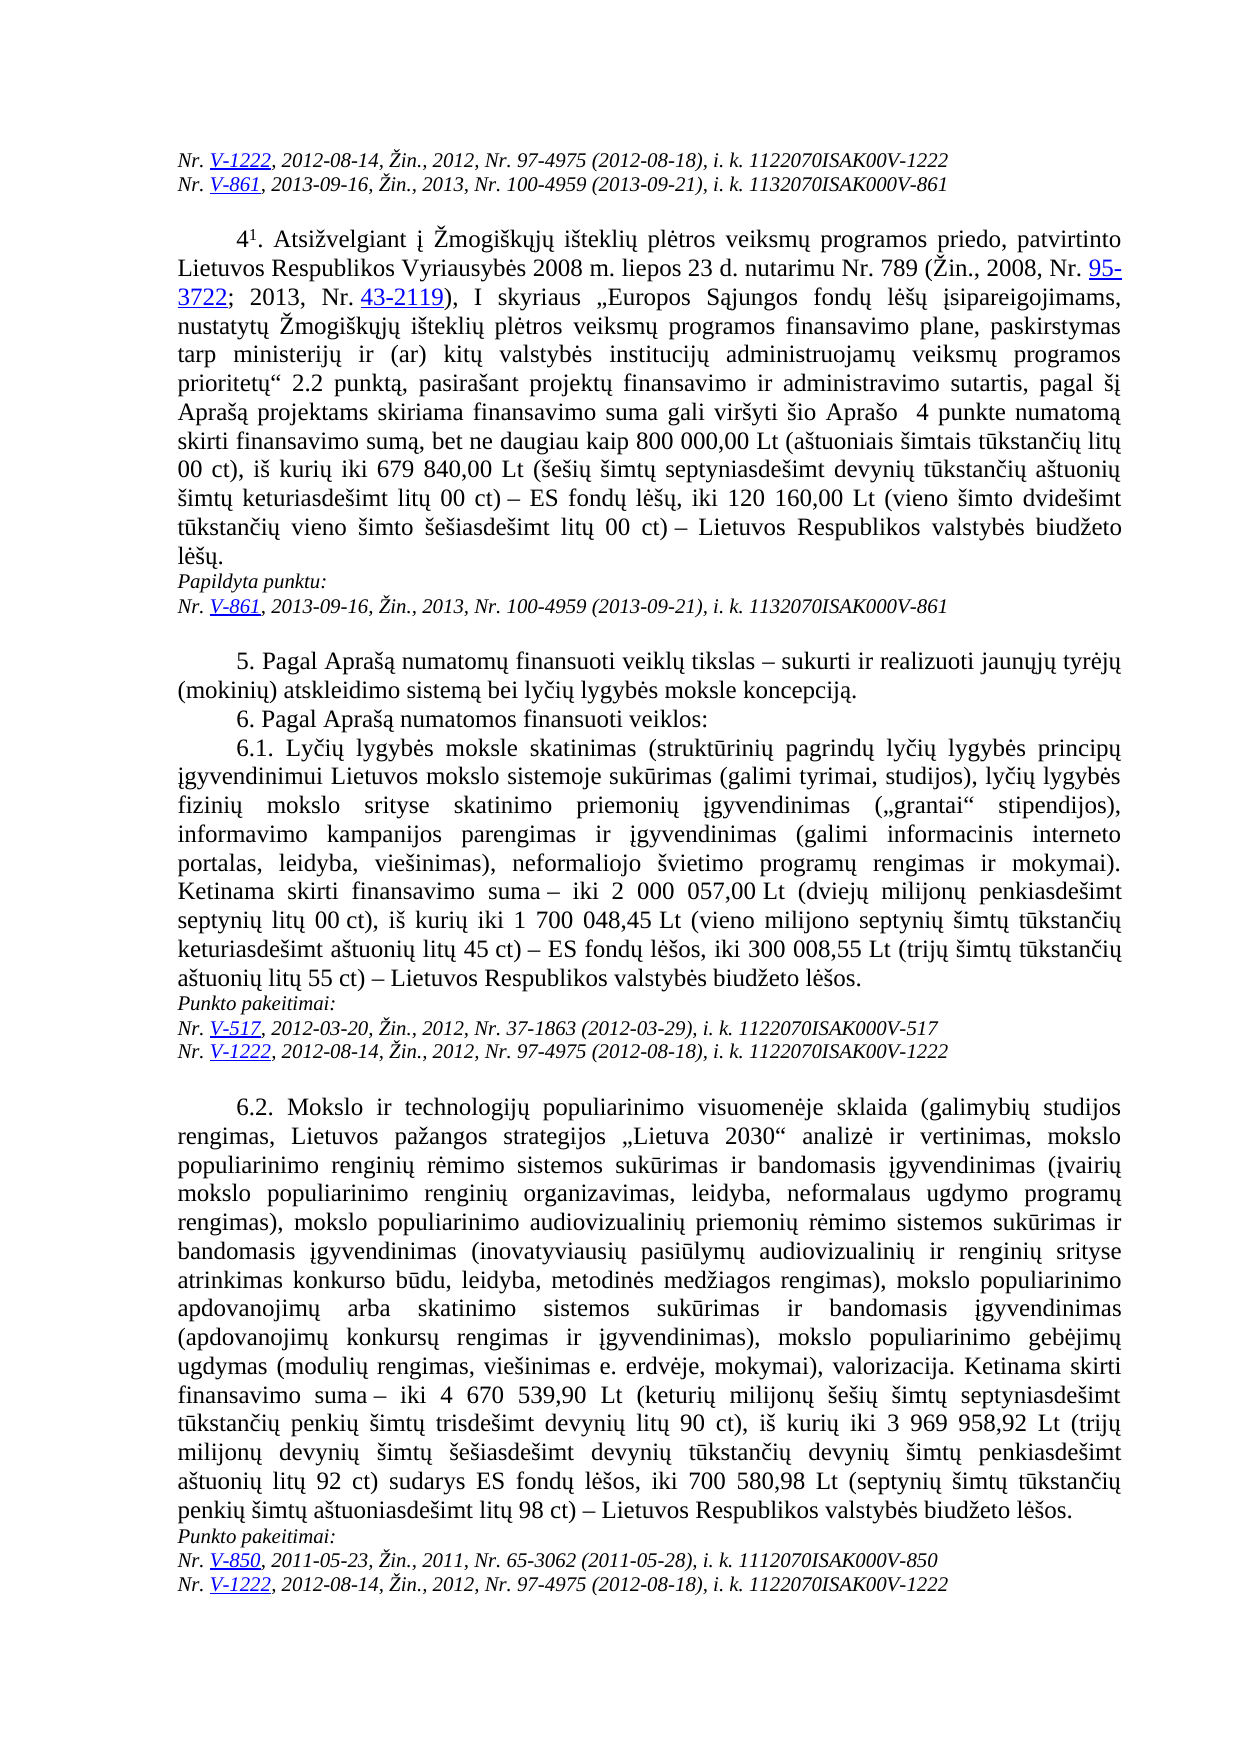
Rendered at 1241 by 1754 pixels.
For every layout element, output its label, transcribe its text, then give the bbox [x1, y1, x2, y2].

text Punkto pakeitimai: [177, 991, 1122, 1015]
text Nr. V-517, 2012-03-20, Žin., 2012, Nr. 37-1863 (2012-03-29), i. k. 1122070ISAK000V-517 [177, 1015, 1122, 1039]
text 6.1. Lyčių lygybės moksle skatinimas (struktūrinių pagrindų lyčių lygybės principų įgyvendinimui Lietuvos mokslo sistemoje sukūrimas (galimi tyrimai, studijos), lyčių lygybės fizinių mokslo srityse skatinimo priemonių įgyvendinimas („grantai“ stipendijos), informavimo kampanijos parengimas ir įgyvendinimas (galimi informacinis interneto portalas, leidyba, viešinimas), neformaliojo švietimo programų rengimas ir mokymai). Ketinama skirti finansavimo suma – iki 2 000 057,00 Lt (dviejų milijonų penkiasdešimt septynių litų 00 ct), iš kurių iki 1 700 048,45 Lt (vieno milijono septynių šimtų tūkstančių keturiasdešimt aštuonių litų 45 ct) – ES fondų lėšos, iki 300 008,55 Lt (trijų šimtų tūkstančių aštuonių litų 55 ct) – Lietuvos Respublikos valstybės biudžeto lėšos. [177, 733, 1122, 991]
text Nr. V-861, 2013-09-16, Žin., 2013, Nr. 100-4959 (2013-09-21), i. k. 1132070ISAK000V-861 [177, 172, 1122, 196]
text 6.2. Mokslo ir technologijų populiarinimo visuomenėje sklaida (galimybių studijos rengimas, Lietuvos pažangos strategijos „Lietuva 2030“ analizė ir vertinimas, mokslo populiarinimo renginių rėmimo sistemos sukūrimas ir bandomasis įgyvendinimas (įvairių mokslo populiarinimo renginių organizavimas, leidyba, neformalaus ugdymo programų rengimas), mokslo populiarinimo audiovizualinių priemonių rėmimo sistemos sukūrimas ir bandomasis įgyvendinimas (inovatyviausių pasiūlymų audiovizualinių ir renginių srityse atrinkimas konkurso būdu, leidyba, metodinės medžiagos rengimas), mokslo populiarinimo apdovanojimų arba skatinimo sistemos sukūrimas ir bandomasis įgyvendinimas (apdovanojimų konkursų rengimas ir įgyvendinimas), mokslo populiarinimo gebėjimų ugdymas (modulių rengimas, viešinimas e. erdvėje, mokymai), valorizacija. Ketinama skirti finansavimo suma – iki 4 670 539,90 Lt (keturių milijonų šešių šimtų septyniasdešimt tūkstančių penkių šimtų trisdešimt devynių litų 90 ct), iš kurių iki 3 969 958,92 Lt (trijų milijonų devynių šimtų šešiasdešimt devynių tūkstančių devynių šimtų penkiasdešimt aštuonių litų 92 ct) sudarys ES fondų lėšos, iki 700 580,98 Lt (septynių šimtų tūkstančių penkių šimtų aštuoniasdešimt litų 98 ct) – Lietuvos Respublikos valstybės biudžeto lėšos. [177, 1092, 1122, 1523]
text Papildyta punktu: [177, 569, 1122, 593]
text Punkto pakeitimai: [177, 1523, 1122, 1548]
text Nr. V-1222, 2012-08-14, Žin., 2012, Nr. 97-4975 (2012-08-18), i. k. 1122070ISAK00V-1222 [177, 148, 1122, 172]
text Nr. V-850, 2011-05-23, Žin., 2011, Nr. 65-3062 (2011-05-28), i. k. 1112070ISAK000V-850 [177, 1548, 1122, 1572]
text 5. Pagal Aprašą numatomų finansuoti veiklų tikslas – sukurti ir realizuoti jaunųjų tyrėjų (mokinių) atskleidimo sistemą bei lyčių lygybės moksle koncepciją. [177, 646, 1122, 704]
text 41. Atsižvelgiant į Žmogiškųjų išteklių plėtros veiksmų programos priedo, patvirtinto Lietuvos Respublikos Vyriausybės 2008 m. liepos 23 d. nutarimu Nr. 789 (Žin., 2008, Nr. 95-3722; 2013, Nr. 43-2119), I skyriaus „Europos Sąjungos fondų lėšų įsipareigojimams, nustatytų Žmogiškųjų išteklių plėtros veiksmų programos finansavimo plane, paskirstymas tarp ministerijų ir (ar) kitų valstybės institucijų administruojamų veiksmų programos prioritetų“ 2.2 punktą, pasirašant projektų finansavimo ir administravimo sutartis, pagal šį Aprašą projektams skiriama finansavimo suma gali viršyti šio Aprašo 4 punkte numatomą skirti finansavimo sumą, bet ne daugiau kaip 800 000,00 Lt (aštuoniais šimtais tūkstančių litų 00 ct), iš kurių iki 679 840,00 Lt (šešių šimtų septyniasdešimt devynių tūkstančių aštuonių šimtų keturiasdešimt litų 00 ct) – ES fondų lėšų, iki 120 160,00 Lt (vieno šimto dvidešimt tūkstančių vieno šimto šešiasdešimt litų 00 ct) – Lietuvos Respublikos valstybės biudžeto lėšų. [177, 224, 1122, 569]
text 6. Pagal Aprašą numatomos finansuoti veiklos: [177, 704, 1122, 733]
text Nr. V-1222, 2012-08-14, Žin., 2012, Nr. 97-4975 (2012-08-18), i. k. 1122070ISAK00V-1222 [177, 1039, 1122, 1063]
text Nr. V-1222, 2012-08-14, Žin., 2012, Nr. 97-4975 (2012-08-18), i. k. 1122070ISAK00V-1222 [177, 1572, 1122, 1596]
text Nr. V-861, 2013-09-16, Žin., 2013, Nr. 100-4959 (2013-09-21), i. k. 1132070ISAK000V-861 [177, 593, 1122, 618]
